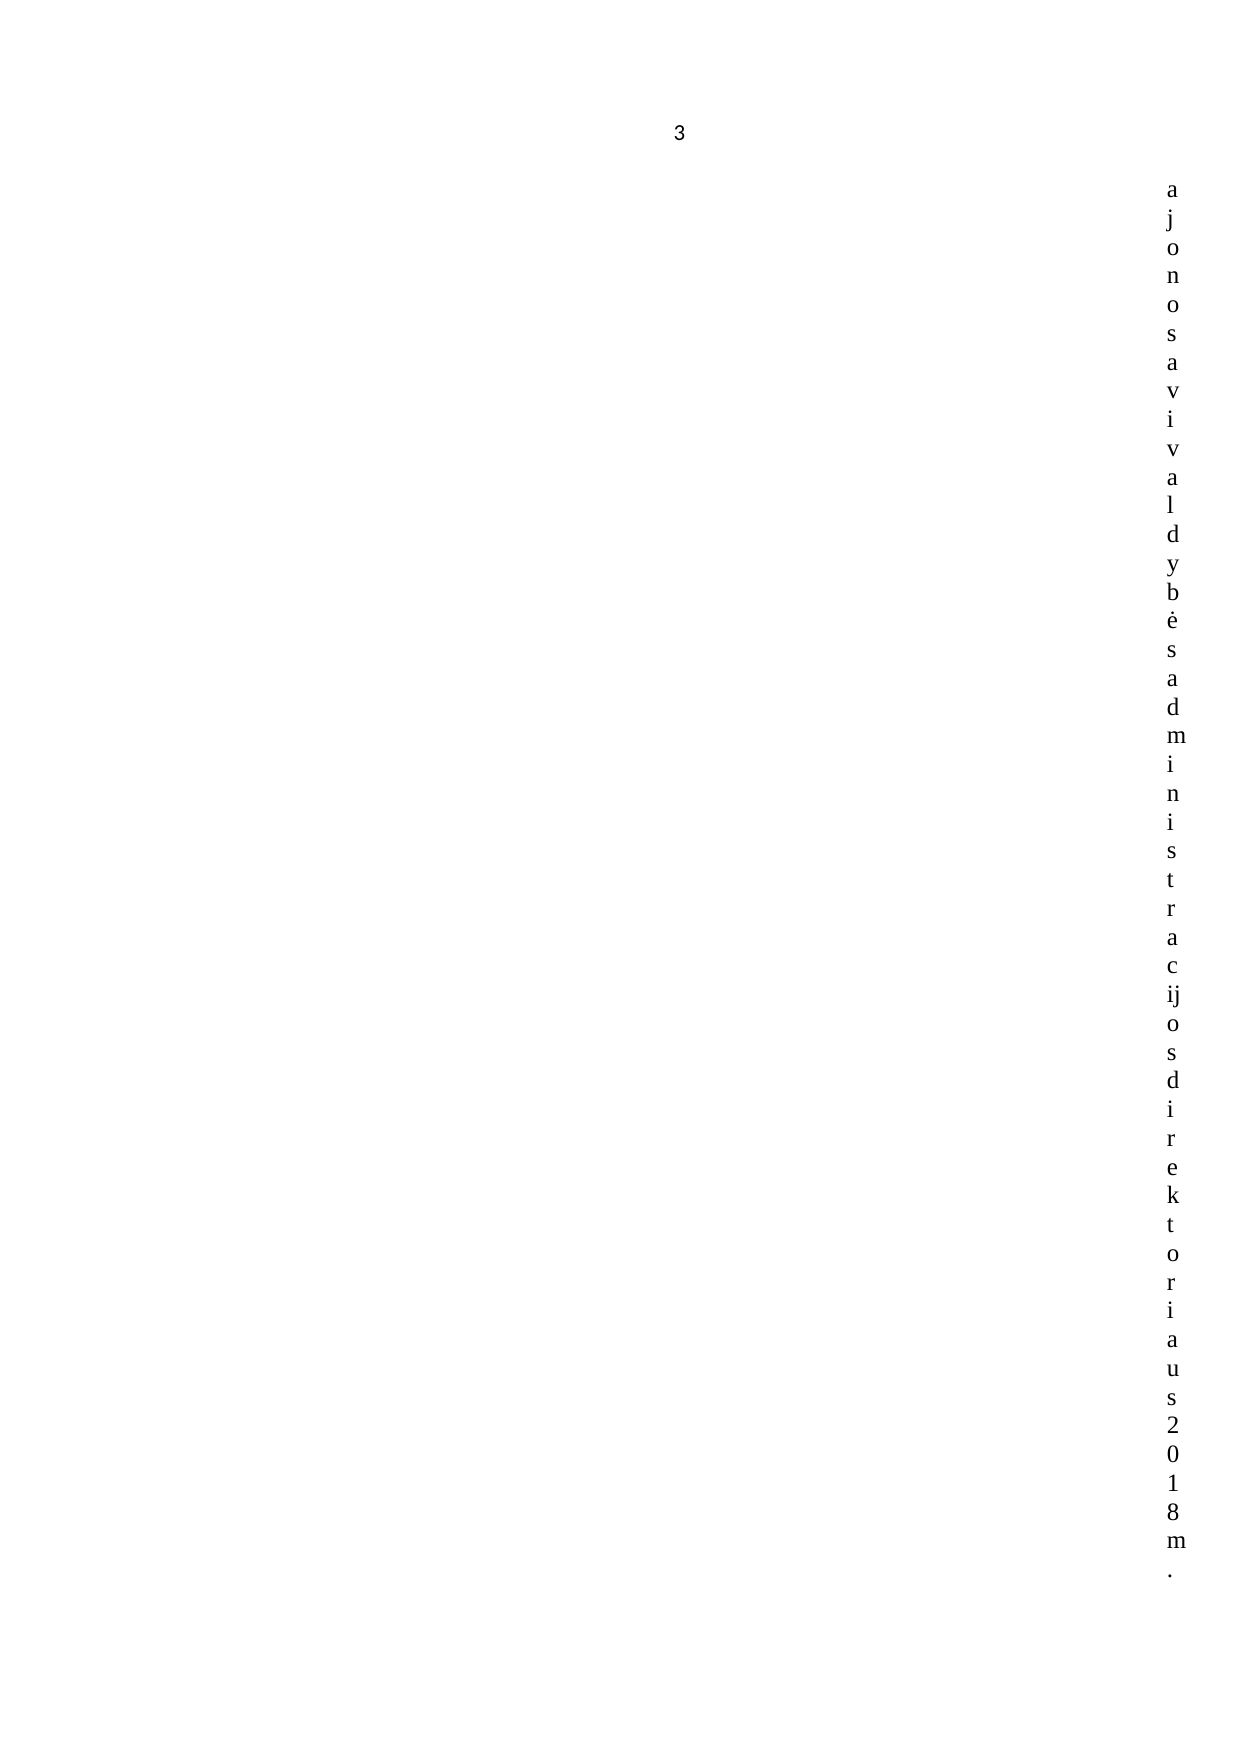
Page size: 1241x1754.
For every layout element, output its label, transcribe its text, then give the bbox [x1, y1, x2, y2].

text direktoriaus 2018 m. gegužės 5 d. įsakymo [1167, 1065, 1181, 1537]
text (Šiaulių rajono savivaldybės administracijos [1167, 733, 1181, 1065]
text (Šiaulių rajono savivaldybės administracijos [1167, 174, 1181, 732]
